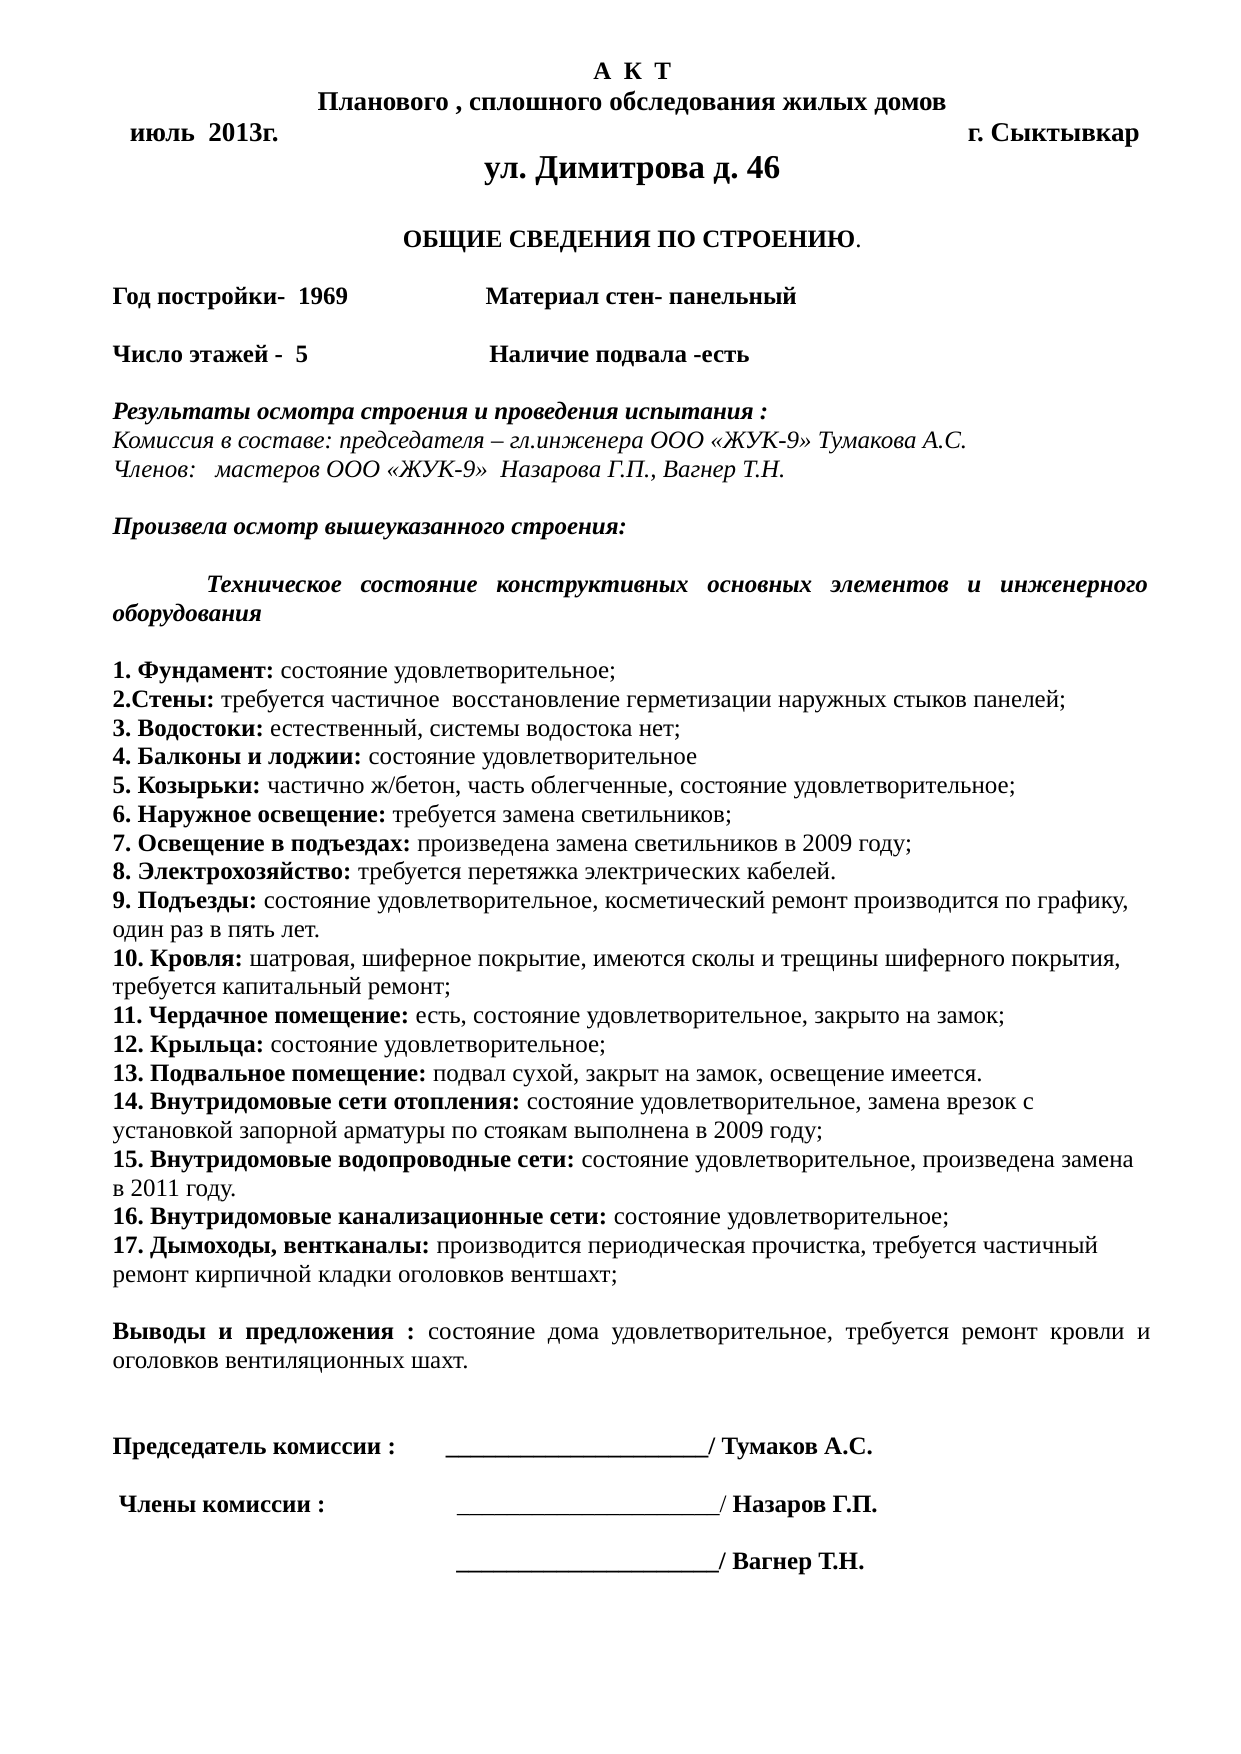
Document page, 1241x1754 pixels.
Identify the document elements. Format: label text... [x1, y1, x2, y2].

text ОБЩИЕ СВЕДЕНИЯ ПО СТРОЕНИЮ. [112, 224, 1152, 253]
text Комиссия в составе: председателя – гл.инженера ООО «ЖУК-9» Тумакова А.С. [112, 425, 1152, 454]
text 13. Подвальное помещение: подвал сухой, закрыт на замок, освещение имеется. [112, 1058, 1152, 1086]
text 1. Фундамент: состояние удовлетворительное; [112, 655, 1152, 684]
text 14. Внутридомовые сети отопления: состояние удовлетворительное, замена врезок с установкой запорной арматуры по стоякам выполнена в 2009 году; [112, 1086, 1152, 1144]
text 16. Внутридомовые канализационные сети: состояние удовлетворительное; [112, 1201, 1152, 1230]
text 5. Козырьки: частично ж/бетон, часть облегченные, состояние удовлетворительное; [112, 770, 1152, 799]
text Члены комиссии : _____________________/ Назаров Г.П. [112, 1489, 1152, 1518]
text _____________________/ Вагнер Т.Н. [112, 1546, 1152, 1575]
text Планового , сплошного обследования жилых домов [112, 85, 1152, 116]
text 11. Чердачное помещение: есть, состояние удовлетворительное, закрыто на замок; [112, 1000, 1152, 1029]
text Техническое состояние конструктивных основных элементов и инженерного оборудования [112, 569, 1152, 626]
text 2.Стены: требуется частичное восстановление герметизации наружных стыков панелей; [112, 684, 1152, 713]
text 4. Балконы и лоджии: состояние удовлетворительное [112, 741, 1152, 770]
text 3. Водостоки: естественный, системы водостока нет; [112, 713, 1152, 741]
text Число этажей - 5 Наличие подвала -есть [112, 339, 1152, 368]
text 9. Подъезды: состояние удовлетворительное, косметический ремонт производится по графику, один раз в пять лет. [112, 885, 1152, 943]
text 7. Освещение в подъездах: произведена замена светильников в 2009 году; [112, 828, 1152, 856]
text Членов: мастеров ООО «ЖУК-9» Назарова Г.П., Вагнер Т.Н. [112, 454, 1152, 483]
text А К Т [112, 56, 1152, 85]
text 12. Крыльца: состояние удовлетворительное; [112, 1029, 1152, 1058]
text Год постройки- 1969 Материал стен- панельный [112, 281, 1152, 310]
text июль 2013г. г. Сыктывкар ул. Димитрова д. 46 [112, 116, 1152, 186]
text 15. Внутридомовые водопроводные сети: состояние удовлетворительное, произведена замена в 2011 году. [112, 1144, 1152, 1201]
text Председатель комиссии : _____________________/ Тумаков А.С. [112, 1431, 1152, 1460]
text 6. Наружное освещение: требуется замена светильников; [112, 799, 1152, 828]
text 10. Кровля: шатровая, шиферное покрытие, имеются сколы и трещины шиферного покрытия, требуется капитальный ремонт; [112, 943, 1152, 1000]
text 17. Дымоходы, вентканалы: производится периодическая прочистка, требуется частичный ремонт кирпичной кладки оголовков вентшахт; [112, 1230, 1152, 1288]
text 8. Электрохозяйство: требуется перетяжка электрических кабелей. [112, 856, 1152, 885]
text Выводы и предложения : состояние дома удовлетворительное, требуется ремонт кровли и оголовков вентиляционных шахт. [112, 1316, 1152, 1374]
text Результаты осмотра строения и проведения испытания : [112, 396, 1152, 425]
text Произвела осмотр вышеуказанного строения: [112, 511, 1152, 540]
